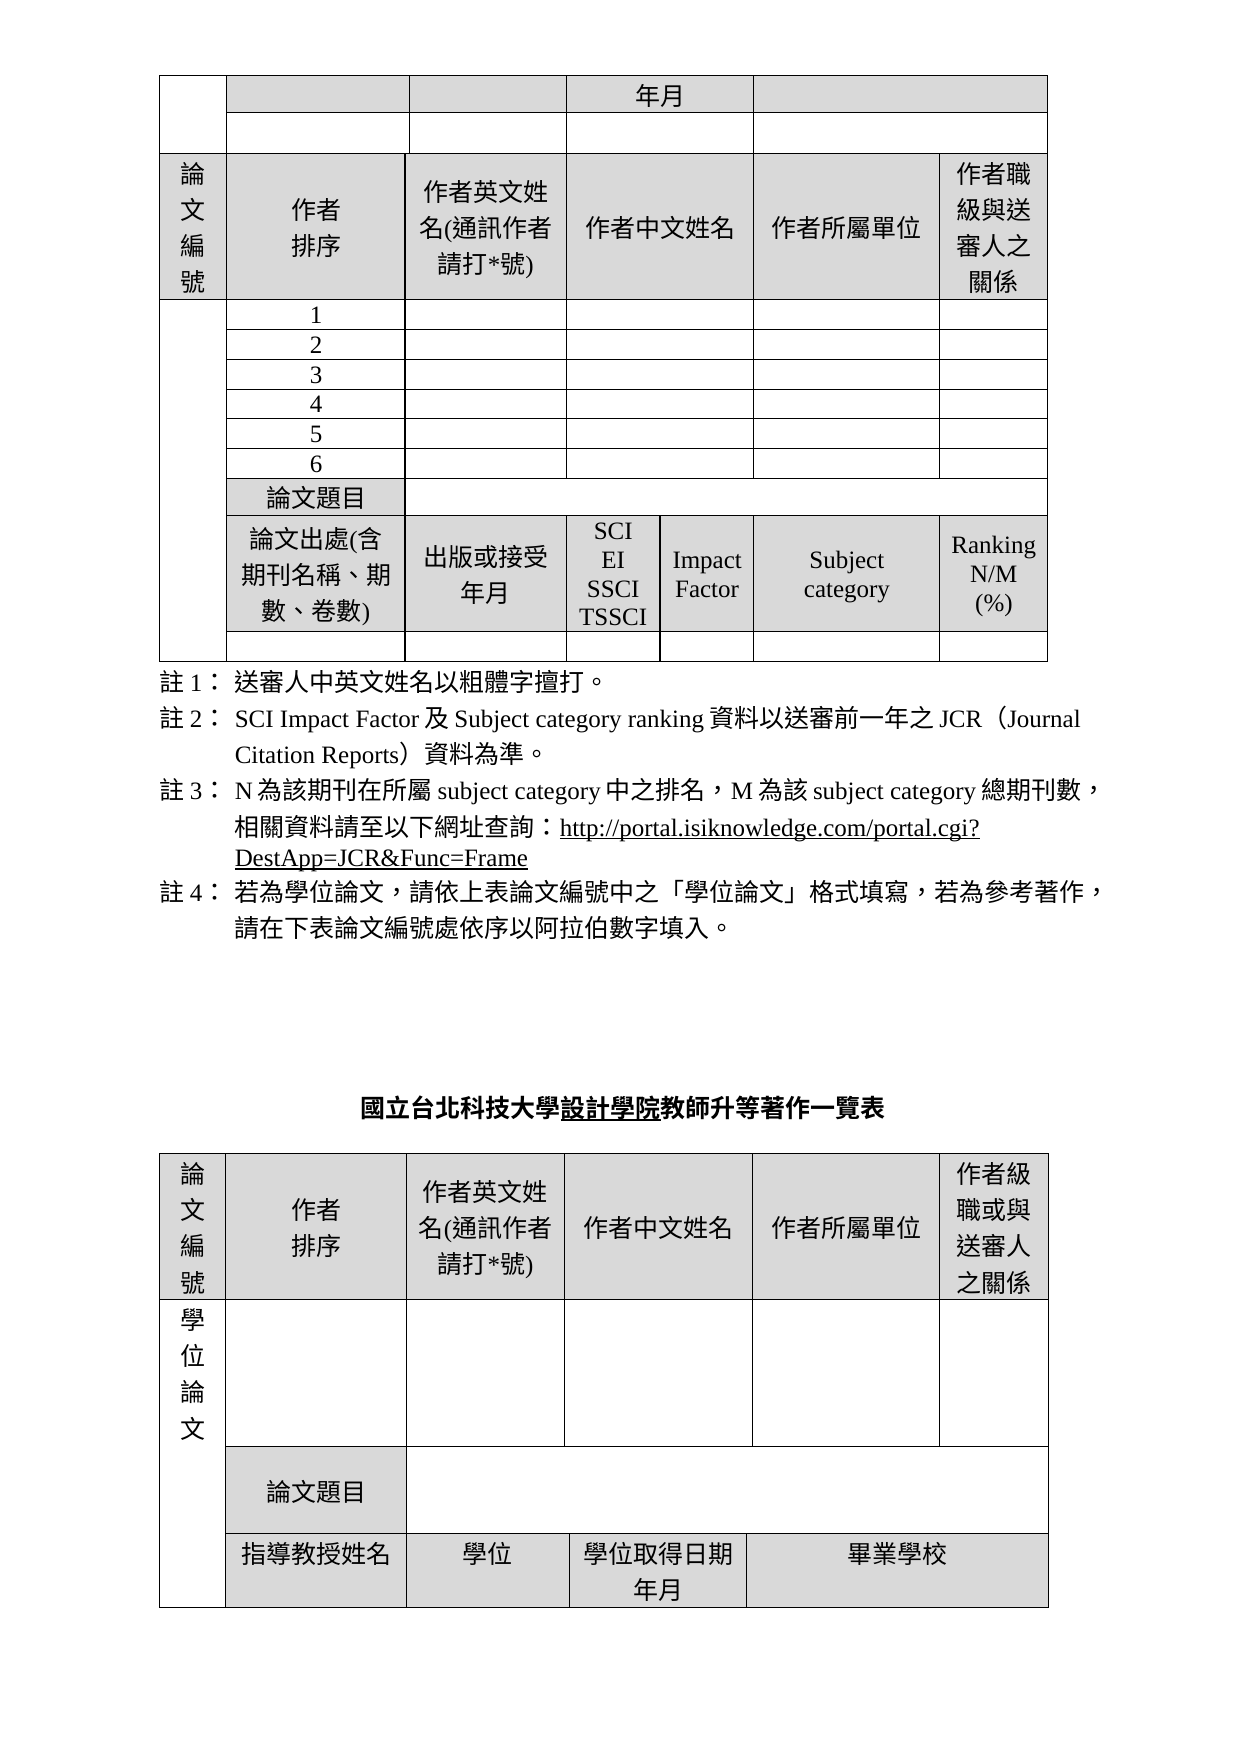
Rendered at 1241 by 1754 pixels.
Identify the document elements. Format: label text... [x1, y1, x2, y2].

table_cell [754, 113, 1047, 153]
table_cell 5 [227, 419, 404, 448]
table_cell [940, 390, 1047, 418]
table_cell [753, 1300, 939, 1446]
table_cell [406, 330, 566, 359]
table_cell [407, 1300, 564, 1446]
table_cell [567, 330, 753, 359]
table_header 作者級職或與送審人之關係 [940, 1154, 1048, 1299]
table_cell [227, 76, 409, 112]
table_cell 指導教授姓名 [226, 1534, 406, 1607]
table_cell [567, 632, 659, 661]
table_cell [406, 360, 566, 388]
table_cell [406, 479, 1047, 515]
table_cell SCI EI SSCI TSSCI [567, 516, 659, 631]
text 註1： 送審人中英文姓名以粗體字擅打。 [159, 662, 1087, 698]
table_cell [567, 113, 753, 153]
table_cell [754, 419, 939, 448]
table_cell [406, 300, 566, 329]
table_cell Subject category [754, 516, 939, 631]
table_cell 出版或接受年月 [406, 516, 566, 631]
table_cell [940, 1300, 1048, 1446]
table_cell [227, 113, 409, 153]
table_header 作者 排序 [226, 1154, 406, 1299]
text 註2： SCI Impact Factor及Subject category ranking資料以送審前一年之JCR（Journal Citation Reports）資料為準。 [159, 698, 1087, 771]
table_cell 論文出處(含期刊名稱、期數、卷數) [227, 516, 404, 631]
table_cell 3 [227, 360, 404, 388]
table_cell [754, 360, 939, 388]
table_cell Ranking N/M (%) [940, 516, 1047, 631]
table_cell 作者中文姓名 [567, 154, 753, 299]
table_cell 6 [227, 449, 404, 478]
table_cell [567, 300, 753, 329]
text 註4： 若為學位論文，請依上表論文編號中之「學位論文」格式填寫，若為參考著作，請在下表論文編號處依序以阿拉伯數字填入。 [159, 872, 1087, 944]
table_cell [754, 632, 939, 661]
table_cell 年月 [567, 76, 753, 112]
table_cell [754, 449, 939, 478]
table_cell [567, 419, 753, 448]
table_cell [226, 1300, 406, 1446]
table_cell 2 [227, 330, 404, 359]
table_cell [940, 449, 1047, 478]
table_cell 畢業學校 [747, 1534, 1048, 1607]
table_cell [160, 300, 226, 661]
table_cell [160, 76, 226, 153]
table_cell 論文題目 [227, 479, 404, 515]
table_cell [406, 390, 566, 418]
table_cell [567, 390, 753, 418]
table_header 作者中文姓名 [565, 1154, 752, 1299]
table_cell [406, 632, 566, 661]
table_cell 作者英文姓名(通訊作者請打*號) [406, 154, 566, 299]
table_cell [754, 390, 939, 418]
table_cell 1 [227, 300, 404, 329]
table_cell [410, 76, 566, 112]
table_cell [567, 360, 753, 388]
table_cell [754, 330, 939, 359]
table_cell 作者所屬單位 [754, 154, 939, 299]
table_cell Impact Factor [661, 516, 753, 631]
table_cell 學位 [407, 1534, 569, 1607]
table_cell [567, 449, 753, 478]
table_header 作者所屬單位 [753, 1154, 939, 1299]
table_cell 學位取得日期年月 [570, 1534, 746, 1607]
table_header 論文編號 [160, 1154, 225, 1299]
table_cell [940, 300, 1047, 329]
text 註3： N為該期刊在所屬subject category中之排名，M為該subject category總期刊數，相關資料請至以下網址查詢：http://portal.isiknowledge.com/portal.cgi?DestApp=JCR&Func=Frame [159, 771, 1087, 872]
table_cell [940, 419, 1047, 448]
table_cell 作者職級與送審人之關係 [940, 154, 1047, 299]
table_cell [565, 1300, 752, 1446]
table_header 作者英文姓名(通訊作者請打*號) [407, 1154, 564, 1299]
table_cell [661, 632, 753, 661]
table_cell [754, 300, 939, 329]
table_cell 學位論文 [160, 1300, 225, 1607]
table_cell [940, 330, 1047, 359]
table_cell [410, 113, 566, 153]
table_cell [940, 632, 1047, 661]
table_cell 作者 排序 [227, 154, 404, 299]
table_cell 論文題目 [226, 1447, 406, 1533]
table_cell [227, 632, 404, 661]
table_cell 4 [227, 390, 404, 418]
table_cell [754, 76, 1047, 112]
table_cell 論文編號 [160, 154, 226, 299]
table_cell [406, 419, 566, 448]
table_cell [406, 449, 566, 478]
table_cell [407, 1447, 1048, 1533]
text 國立台北科技大學設計學院教師升等著作一覽表 [159, 1088, 1087, 1124]
table_cell [940, 360, 1047, 388]
